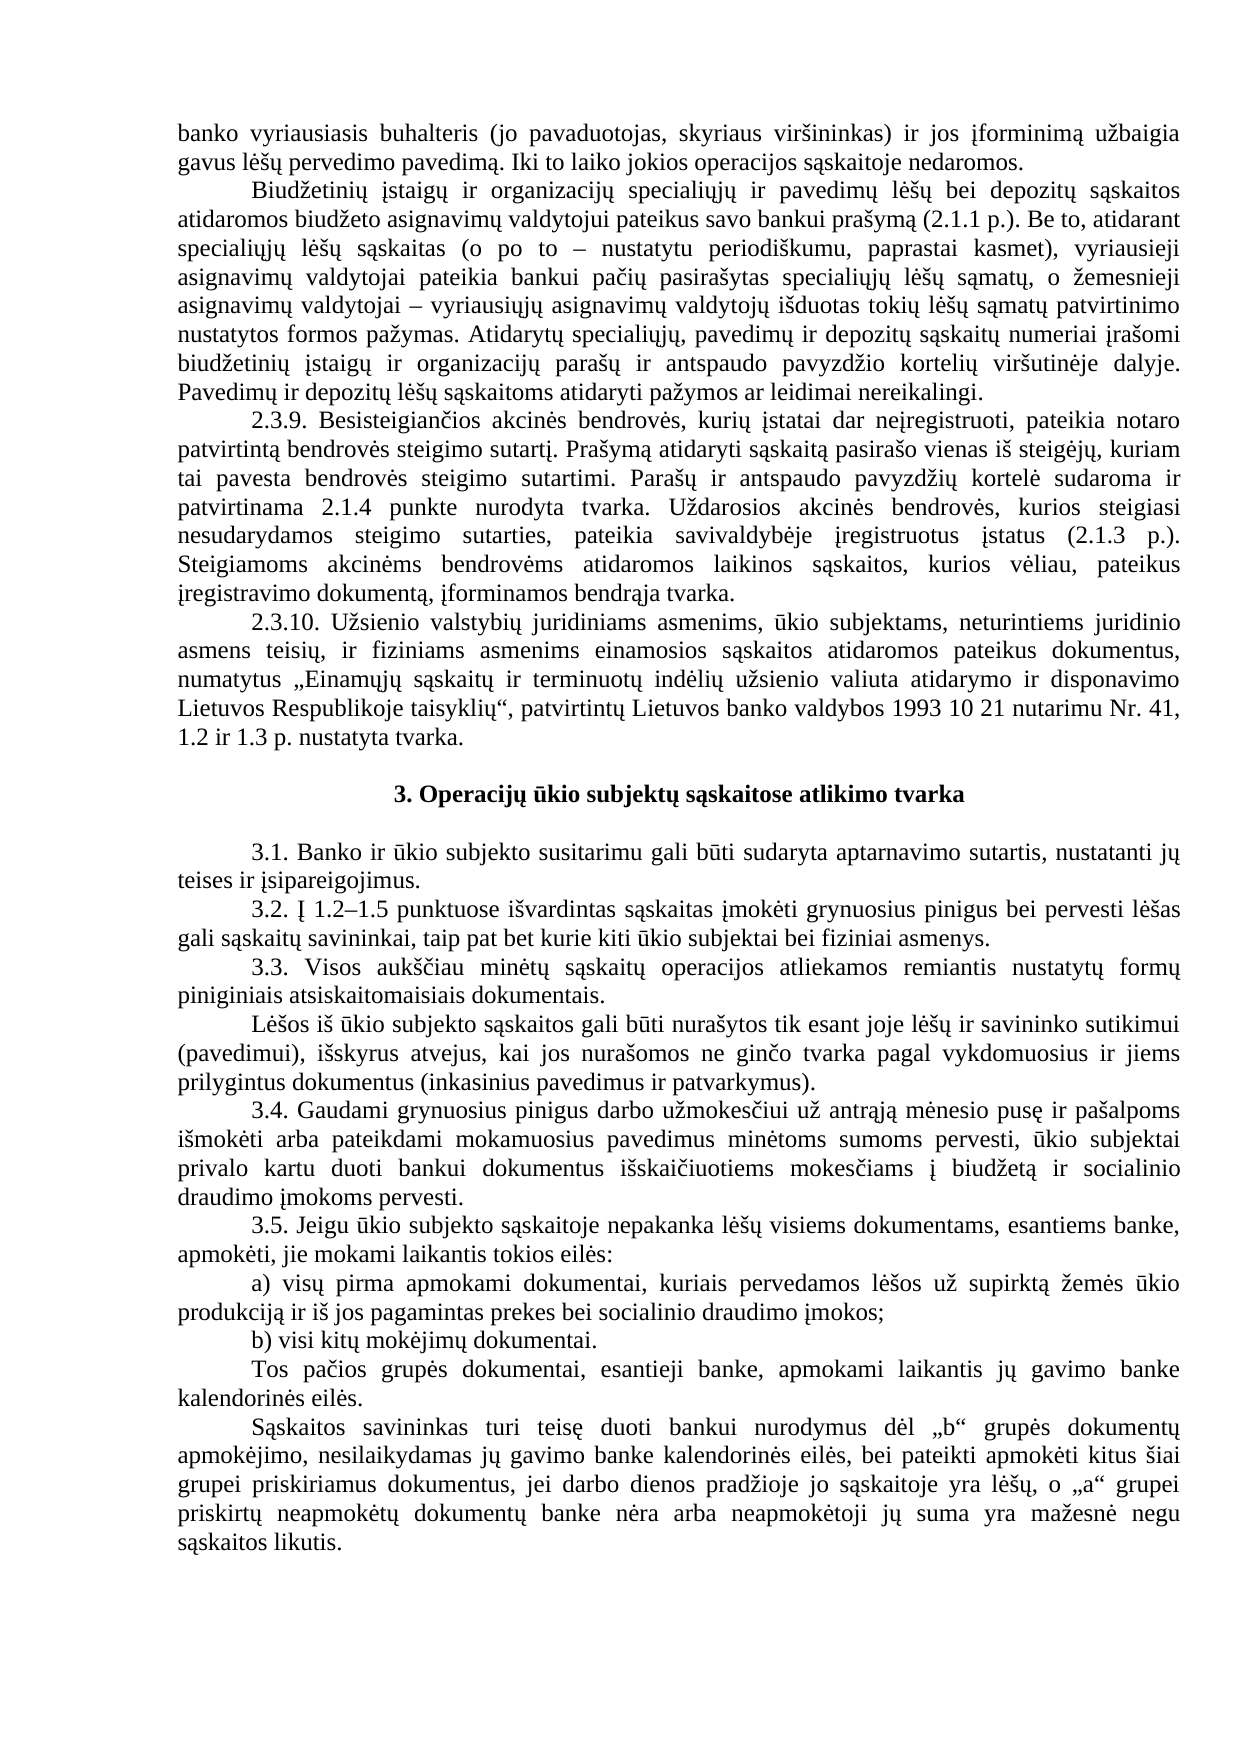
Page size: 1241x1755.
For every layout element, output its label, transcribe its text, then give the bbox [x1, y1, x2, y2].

text 3.1. Banko ir ūkio subjekto susitarimu gali būti sudaryta aptarnavimo sutartis, nustatanti jų teises ir įsipareigojimus. [177, 837, 1181, 894]
text Lėšos iš ūkio subjekto sąskaitos gali būti nurašytos tik esant joje lėšų ir savininko sutikimui (pavedimui), išskyrus atvejus, kai jos nurašomos ne ginčo tvarka pagal vykdomuosius ir jiems prilygintus dokumentus (inkasinius pavedimus ir patvarkymus). [177, 1009, 1181, 1096]
text 2.3.9. Besisteigiančios akcinės bendrovės, kurių įstatai dar neįregistruoti, pateikia notaro patvirtintą bendrovės steigimo sutartį. Prašymą atidaryti sąskaitą pasirašo vienas iš steigėjų, kuriam tai pavesta bendrovės steigimo sutartimi. Parašų ir antspaudo pavyzdžių kortelė sudaroma ir patvirtinama 2.1.4 punkte nurodyta tvarka. Uždarosios akcinės bendrovės, kurios steigiasi nesudarydamos steigimo sutarties, pateikia savivaldybėje įregistruotus įstatus (2.1.3 p.). Steigiamoms akcinėms bendrovėms atidaromos laikinos sąskaitos, kurios vėliau, pateikus įregistravimo dokumentą, įforminamos bendrąja tvarka. [177, 406, 1181, 607]
text Sąskaitos savininkas turi teisę duoti bankui nurodymus dėl „b“ grupės dokumentų apmokėjimo, nesilaikydamas jų gavimo banke kalendorinės eilės, bei pateikti apmokėti kitus šiai grupei priskiriamus dokumentus, jei darbo dienos pradžioje jo sąskaitoje yra lėšų, o „a“ grupei priskirtų neapmokėtų dokumentų banke nėra arba neapmokėtoji jų suma yra mažesnė negu sąskaitos likutis. [177, 1412, 1181, 1556]
text a) visų pirma apmokami dokumentai, kuriais pervedamos lėšos už supirktą žemės ūkio produkciją ir iš jos pagamintas prekes bei socialinio draudimo įmokos; [177, 1268, 1181, 1326]
text 3.4. Gaudami grynuosius pinigus darbo užmokesčiui už antrąją mėnesio pusę ir pašalpoms išmokėti arba pateikdami mokamuosius pavedimus minėtoms sumoms pervesti, ūkio subjektai privalo kartu duoti bankui dokumentus išskaičiuotiems mokesčiams į biudžetą ir socialinio draudimo įmokoms pervesti. [177, 1096, 1181, 1211]
text 3.3. Visos aukščiau minėtų sąskaitų operacijos atliekamos remiantis nustatytų formų piniginiais atsiskaitomaisiais dokumentais. [177, 952, 1181, 1009]
text Biudžetinių įstaigų ir organizacijų specialiųjų ir pavedimų lėšų bei depozitų sąskaitos atidaromos biudžeto asignavimų valdytojui pateikus savo bankui prašymą (2.1.1 p.). Be to, atidarant specialiųjų lėšų sąskaitas (o po to – nustatytu periodiškumu, paprastai kasmet), vyriausieji asignavimų valdytojai pateikia bankui pačių pasirašytas specialiųjų lėšų sąmatų, o žemesnieji asignavimų valdytojai – vyriausiųjų asignavimų valdytojų išduotas tokių lėšų sąmatų patvirtinimo nustatytos formos pažymas. Atidarytų specialiųjų, pavedimų ir depozitų sąskaitų numeriai įrašomi biudžetinių įstaigų ir organizacijų parašų ir antspaudo pavyzdžio kortelių viršutinėje dalyje. Pavedimų ir depozitų lėšų sąskaitoms atidaryti pažymos ar leidimai nereikalingi. [177, 176, 1181, 406]
text 3.2. Į 1.2–1.5 punktuose išvardintas sąskaitas įmokėti grynuosius pinigus bei pervesti lėšas gali sąskaitų savininkai, taip pat bet kurie kiti ūkio subjektai bei fiziniai asmenys. [177, 894, 1181, 952]
text 3.5. Jeigu ūkio subjekto sąskaitoje nepakanka lėšų visiems dokumentams, esantiems banke, apmokėti, jie mokami laikantis tokios eilės: [177, 1211, 1181, 1268]
text banko vyriausiasis buhalteris (jo pavaduotojas, skyriaus viršininkas) ir jos įforminimą užbaigia gavus lėšų pervedimo pavedimą. Iki to laiko jokios operacijos sąskaitoje nedaromos. [177, 118, 1181, 176]
text Tos pačios grupės dokumentai, esantieji banke, apmokami laikantis jų gavimo banke kalendorinės eilės. [177, 1354, 1181, 1412]
text b) visi kitų mokėjimų dokumentai. [177, 1326, 1181, 1354]
text 3. Operacijų ūkio subjektų sąskaitose atlikimo tvarka [177, 779, 1181, 808]
text 2.3.10. Užsienio valstybių juridiniams asmenims, ūkio subjektams, neturintiems juridinio asmens teisių, ir fiziniams asmenims einamosios sąskaitos atidaromos pateikus dokumentus, numatytus „Einamųjų sąskaitų ir terminuotų indėlių užsienio valiuta atidarymo ir disponavimo Lietuvos Respublikoje taisyklių“, patvirtintų Lietuvos banko valdybos 1993 10 21 nutarimu Nr. 41, 1.2 ir 1.3 p. nustatyta tvarka. [177, 607, 1181, 751]
